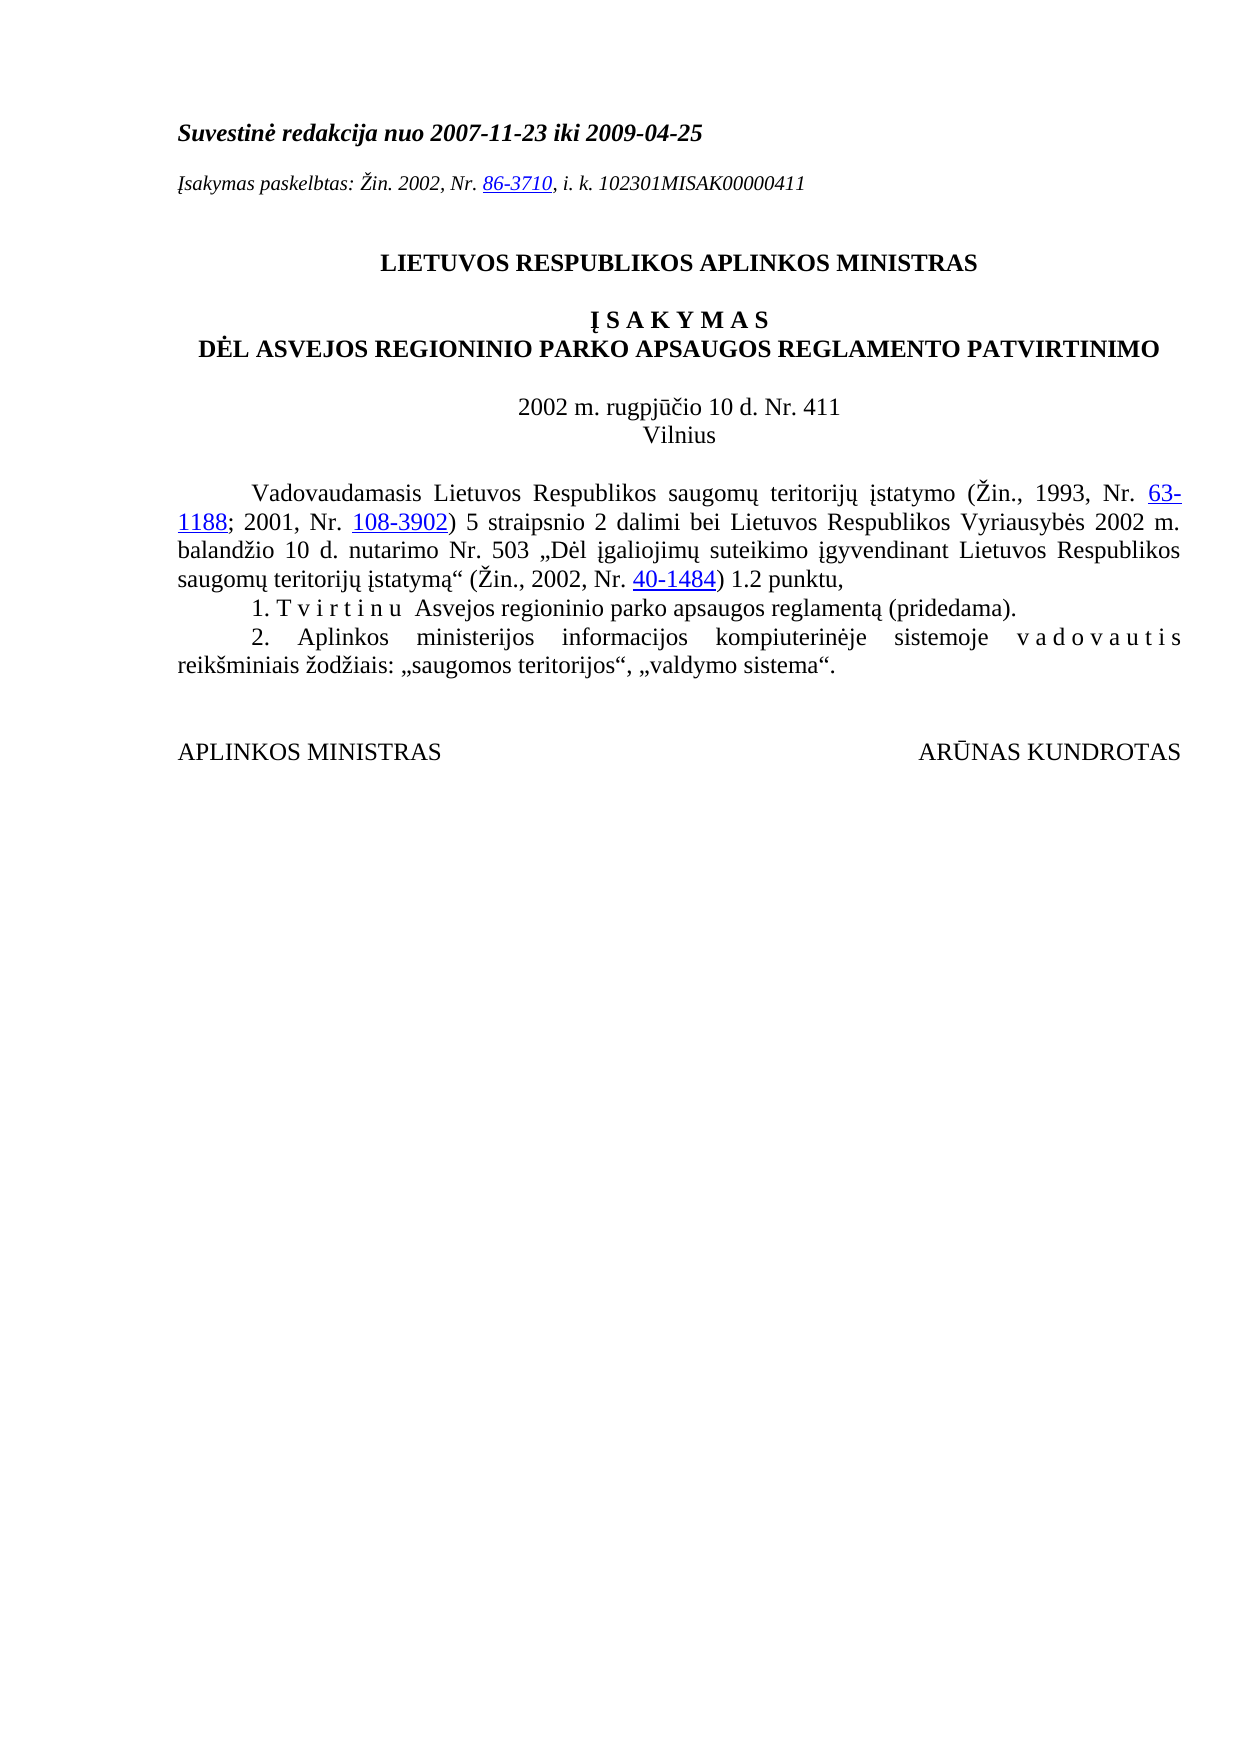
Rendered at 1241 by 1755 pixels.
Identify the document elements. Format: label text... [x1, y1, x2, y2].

text LIETUVOS RESPUBLIKOS APLINKOS MINISTRAS [177, 248, 1181, 277]
text 2002 m. rugpjūčio 10 d. Nr. 411 [177, 392, 1181, 420]
text 1. Tvirtinu Asvejos regioninio parko apsaugos reglamentą (pridedama). [177, 593, 1181, 622]
text Vadovaudamasis Lietuvos Respublikos saugomų teritorijų įstatymo (Žin., 1993, Nr. 63-1188; 2001, Nr. 108-3902) 5 straipsnio 2 dalimi bei Lietuvos Respublikos Vyriausybės 2002 m. balandžio 10 d. nutarimo Nr. 503 „Dėl įgaliojimų suteikimo įgyvendinant Lietuvos Respublikos saugomų teritorijų įstatymą“ (Žin., 2002, Nr. 40-1484) 1.2 punktu, [177, 478, 1181, 593]
text Suvestinė redakcija nuo 2007-11-23 iki 2009-04-25 [177, 118, 1181, 147]
text 2. Aplinkos ministerijos informacijos kompiuterinėje sistemoje vadovautis reikšminiais žodžiais: „saugomos teritorijos“, „valdymo sistema“. [177, 622, 1181, 679]
text Vilnius [177, 420, 1181, 449]
text APLINKOS MINISTRAS ARŪNAS KUNDROTAS [177, 737, 1181, 765]
text DĖL ASVEJOS REGIONINIO PARKO APSAUGOS REGLAMENTO PATVIRTINIMO [177, 334, 1181, 363]
text Įsakymas paskelbtas: Žin. 2002, Nr. 86-3710, i. k. 102301MISAK00000411 [177, 171, 1181, 195]
text Į S A K Y M A S [177, 305, 1181, 334]
